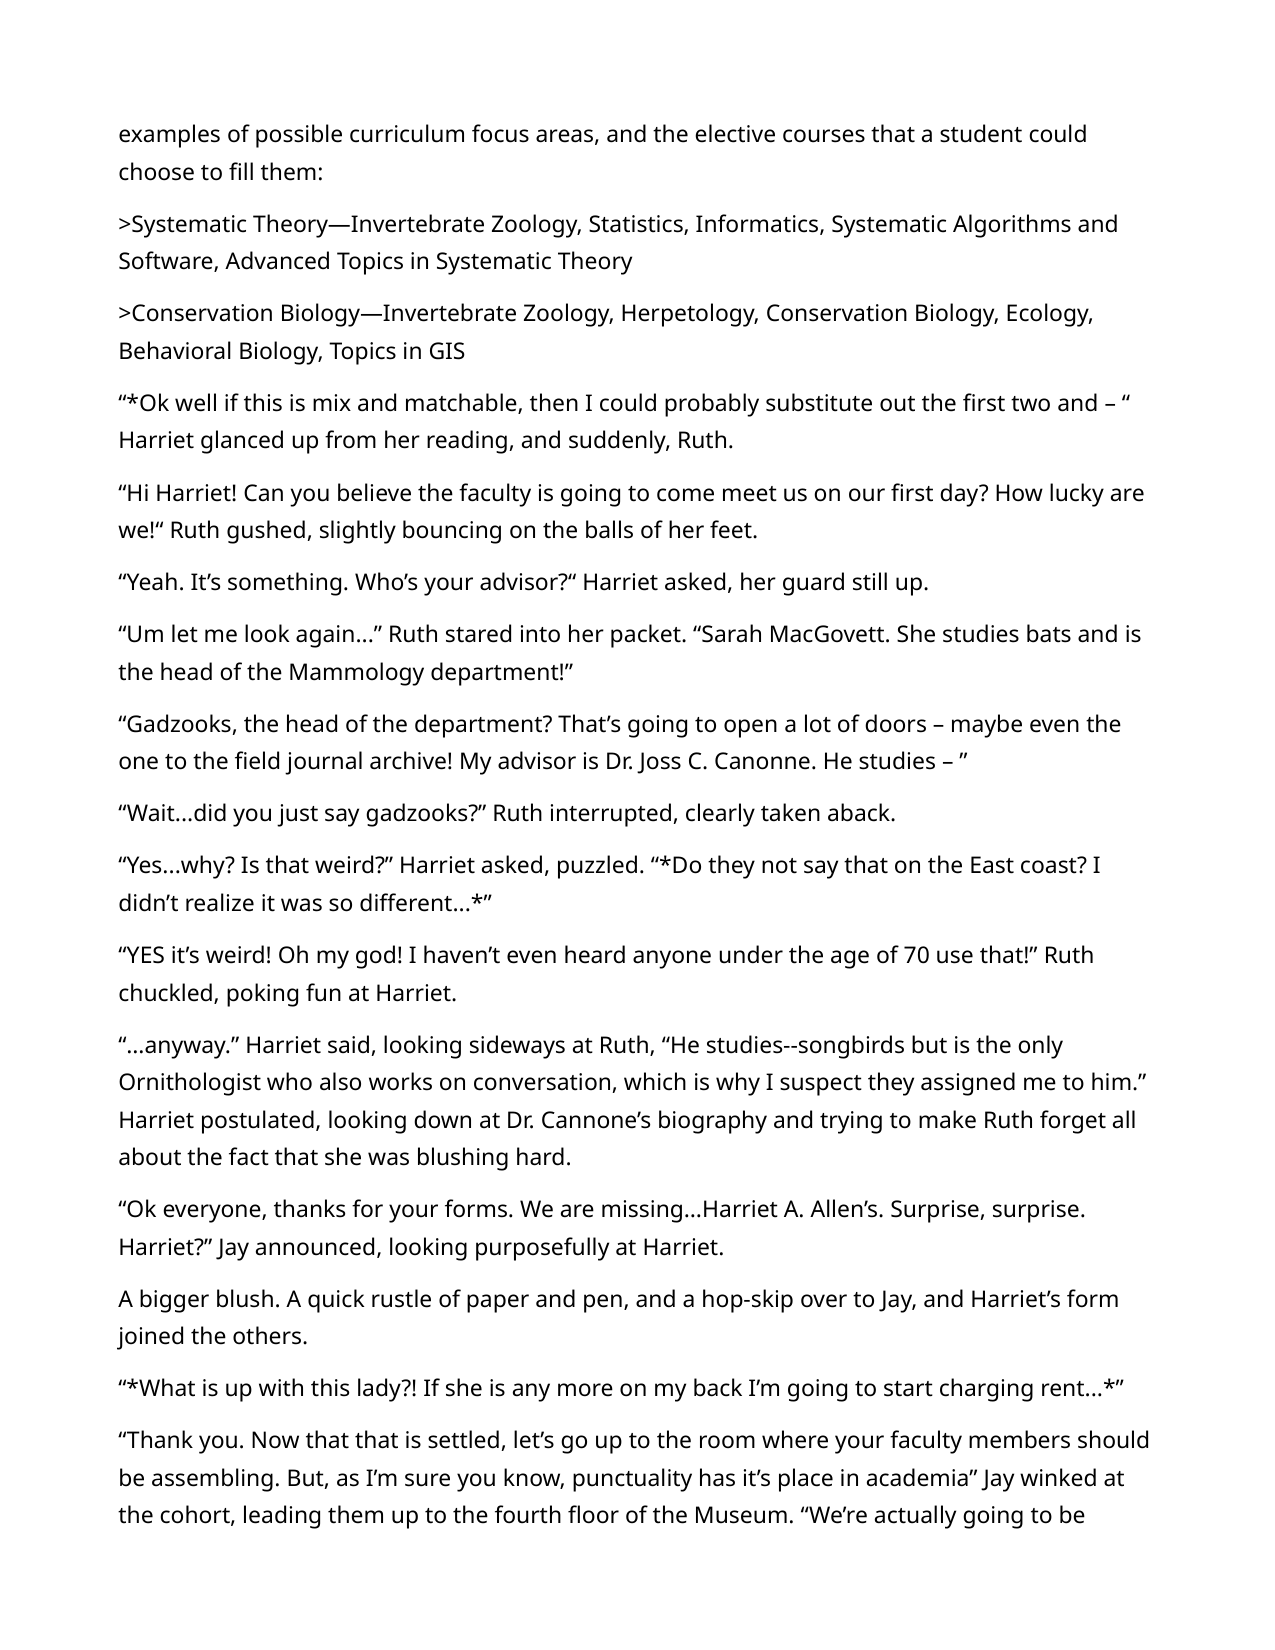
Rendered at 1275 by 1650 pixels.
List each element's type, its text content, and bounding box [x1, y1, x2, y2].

text “Hi Harriet! Can you believe the faculty is going to come meet us on our first day? How lucky are we!“ Ruth gushed, slightly bouncing on the balls of her feet. [118, 476, 1157, 545]
text >Systematic Theory—Invertebrate Zoology, Statistics, Informatics, Systematic Algorithms and Software, Advanced Topics in Systematic Theory [118, 208, 1157, 276]
text “…anyway.” Harriet said, looking sideways at Ruth, “He studies--songbirds but is the only Ornithologist who also works on conversation, which is why I suspect they assigned me to him.” Harriet postulated, looking down at Dr. Cannone’s biography and trying to make Ruth forget all about the fact that she was blushing hard. [118, 1028, 1157, 1172]
text “*Ok well if this is mix and matchable, then I could probably substitute out the first two and – “ Harriet glanced up from her reading, and suddenly, Ruth. [118, 387, 1157, 456]
text “Um let me look again...” Ruth stared into her packet. “Sarah MacGovett. She studies bats and is the head of the Mammology department!” [118, 618, 1157, 687]
text “YES it’s weird! Oh my god! I haven’t even heard anyone under the age of 70 use that!” Ruth chuckled, poking fun at Harriet. [118, 939, 1157, 1008]
text “Thank you. Now that that is settled, let’s go up to the room where your faculty members should be assembling. But, as I’m sure you know, punctuality has it’s place in academia” Jay winked at the cohort, leading them up to the fourth floor of the Museum. “We’re actually going to be [118, 1424, 1157, 1531]
text examples of possible curriculum focus areas, and the elective courses that a student could choose to fill them: [118, 118, 1157, 187]
text >Conservation Biology—Invertebrate Zoology, Herpetology, Conservation Biology, Ecology, Behavioral Biology, Topics in GIS [118, 297, 1157, 366]
text A bigger blush. A quick rustle of paper and pen, and a hop-skip over to Jay, and Harriet’s form joined the others. [118, 1283, 1157, 1351]
text “Wait...did you just say gadzooks?” Ruth interrupted, clearly taken aback. [118, 797, 1157, 828]
text “Gadzooks, the head of the department? That’s going to open a lot of doors – maybe even the one to the field journal archive! My advisor is Dr. Joss C. Canonne. He studies – ” [118, 708, 1157, 776]
text “Yes...why? Is that weird?” Harriet asked, puzzled. “*Do they not say that on the East coast? I didn’t realize it was so different...*” [118, 849, 1157, 918]
text “Ok everyone, thanks for your forms. We are missing…Harriet A. Allen’s. Surprise, surprise. Harriet?” Jay announced, looking purposefully at Harriet. [118, 1193, 1157, 1262]
text “*What is up with this lady?! If she is any more on my back I’m going to start charging rent...*” [118, 1372, 1157, 1403]
text “Yeah. It’s something. Who’s your advisor?“ Harriet asked, her guard still up. [118, 566, 1157, 597]
